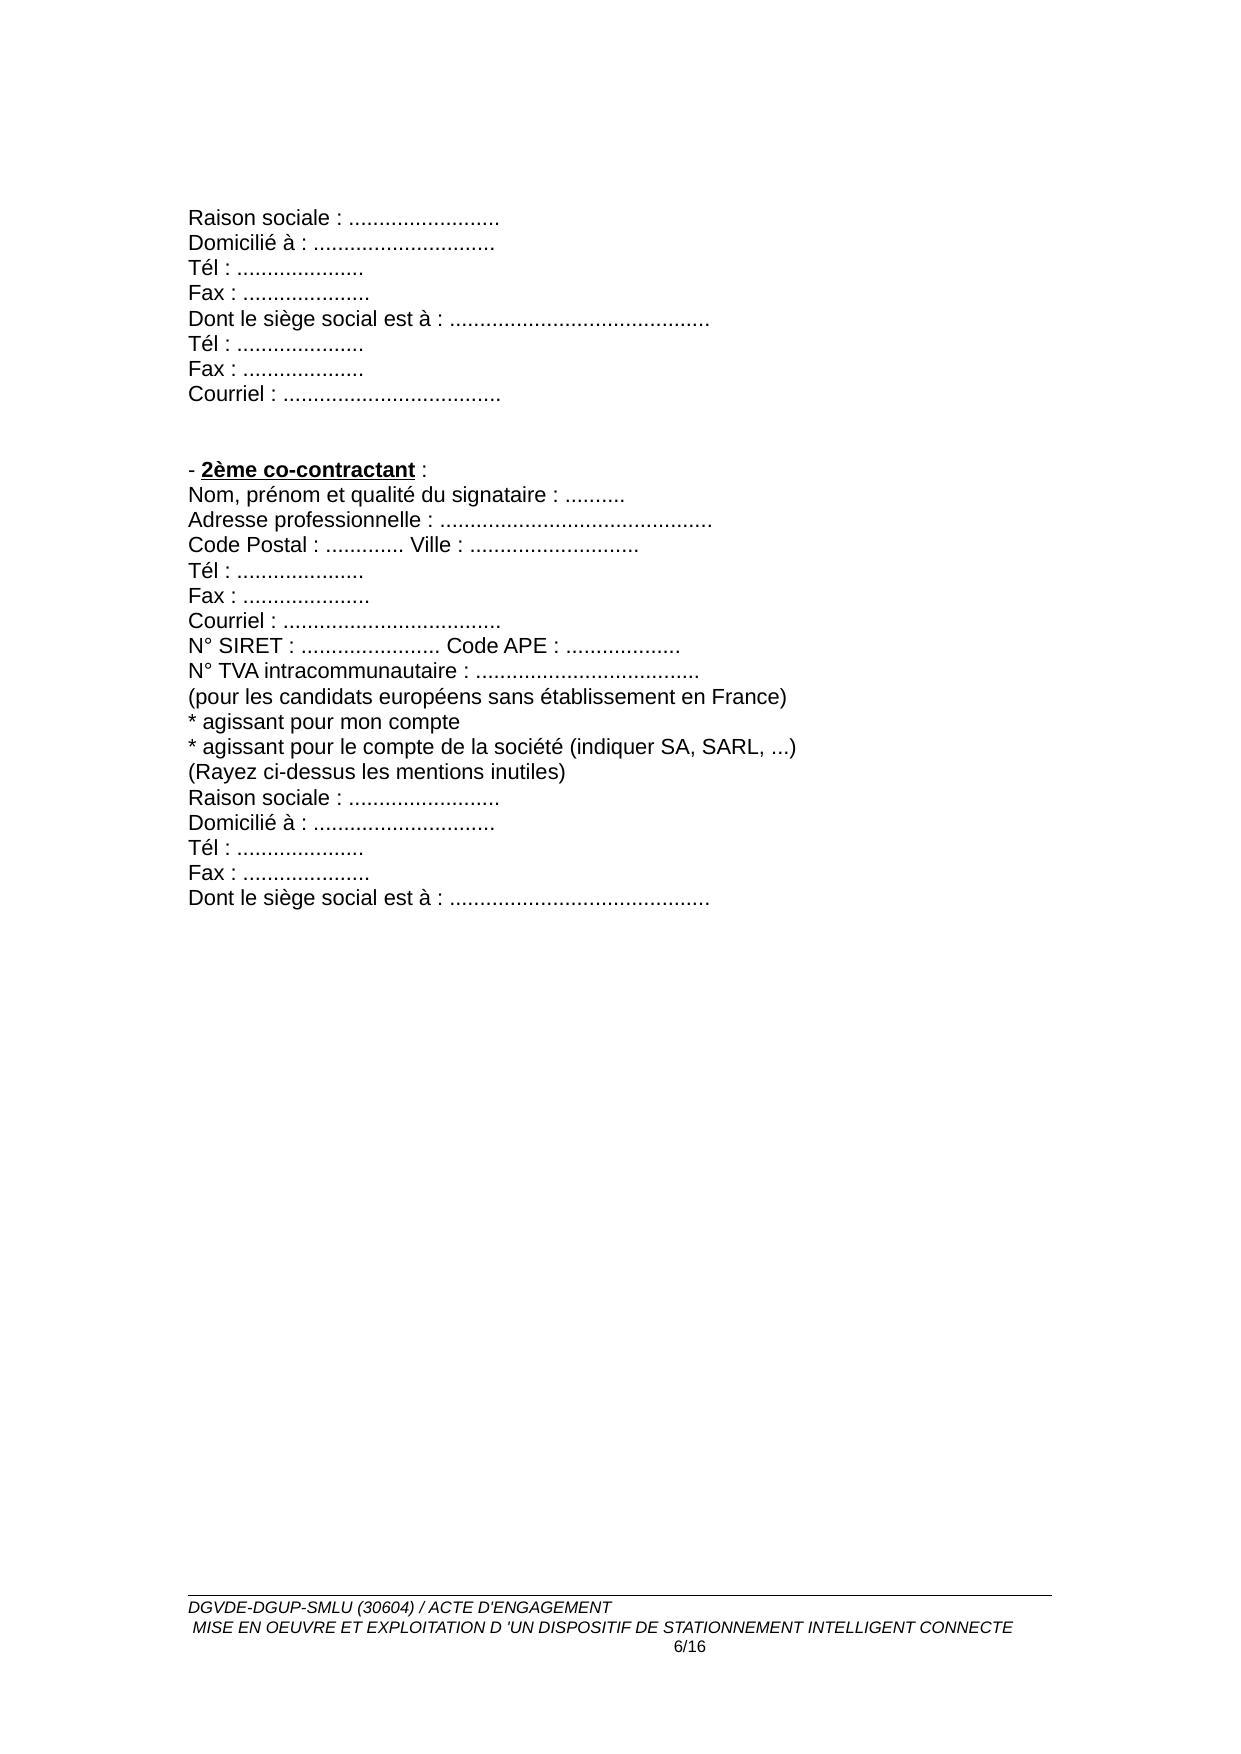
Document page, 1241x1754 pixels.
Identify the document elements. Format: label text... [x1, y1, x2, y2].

text Code Postal : ............. Ville : ............................ [188, 532, 1052, 557]
text Fax : ..................... [188, 280, 1052, 305]
text N° SIRET : ....................... Code APE : ................... [188, 633, 1052, 658]
text Domicilié à : .............................. [188, 809, 1052, 835]
text Courriel : .................................... [188, 381, 1052, 406]
text Tél : ..................... [188, 557, 1052, 583]
text Dont le siège social est à : ........................................... [188, 885, 1052, 910]
text N° TVA intracommunautaire : ..................................... [188, 658, 1052, 683]
text Fax : ..................... [188, 583, 1052, 608]
text Fax : .................... [188, 356, 1052, 381]
text Fax : ..................... [188, 860, 1052, 885]
text (pour les candidats européens sans établissement en France) [188, 683, 1052, 709]
text Adresse professionnelle : ............................................. [188, 507, 1052, 532]
text Dont le siège social est à : ........................................... [188, 305, 1052, 331]
text Raison sociale : ......................... [188, 204, 1052, 230]
text * agissant pour mon compte [188, 709, 1052, 734]
text Nom, prénom et qualité du signataire : .......... [188, 482, 1052, 507]
text Raison sociale : ......................... [188, 784, 1052, 809]
text Tél : ..................... [188, 835, 1052, 860]
text - 2ème co-contractant : [188, 457, 1052, 482]
text (Rayez ci-dessus les mentions inutiles) [188, 759, 1052, 784]
text Courriel : .................................... [188, 608, 1052, 633]
text Domicilié à : .............................. [188, 230, 1052, 255]
text * agissant pour le compte de la société (indiquer SA, SARL, ...) [188, 734, 1052, 759]
text Tél : ..................... [188, 331, 1052, 356]
text Tél : ..................... [188, 255, 1052, 280]
